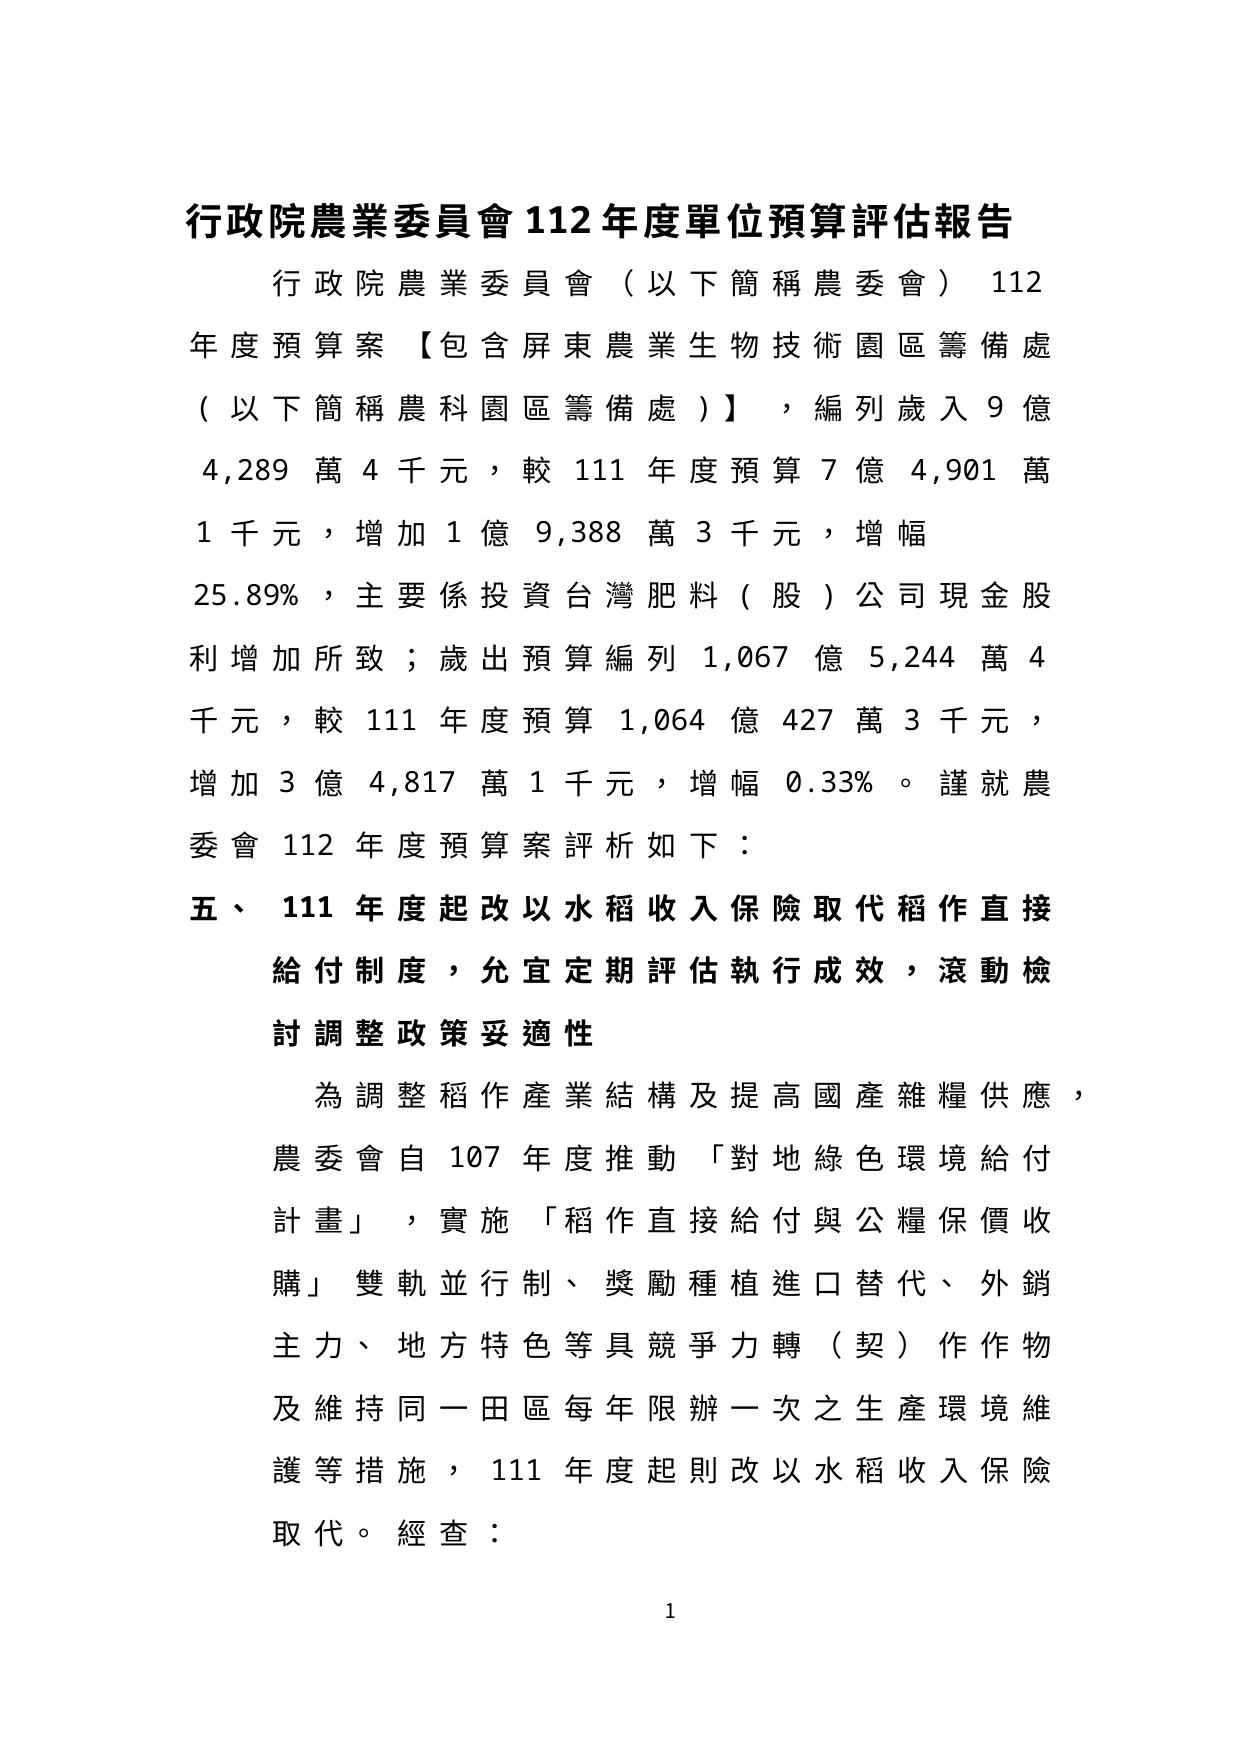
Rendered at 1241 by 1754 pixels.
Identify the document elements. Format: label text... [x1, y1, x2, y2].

text 行政院農業委員會（以下簡稱農委會）112年度預算案【包含屏東農業生物技術園區籌備處(以下簡稱農科園區籌備處)】，編列歲入9億4,289萬4千元，較111年度預算7億4,901萬1千元，增加1億9,388萬3千元，增幅25.89%，主要係投資台灣肥料(股)公司現金股利增加所致；歲出預算編列1,067億5,244萬4千元，較111年度預算1,064億427萬3千元，增加3億4,817萬1千元，增幅0.33%。謹就農委會112年度預算案評析如下： [183, 240, 1058, 865]
text 為調整稻作產業結構及提高國產雜糧供應，農委會自107年度推動「對地綠色環境給付計畫」，實施「稻作直接給付與公糧保價收購」雙軌並行制、獎勵種植進口替代、外銷主力、地方特色等具競爭力轉（契）作作物及維持同一田區每年限辦一次之生產環境維護等措施，111年度起則改以水稻收入保險取代。經查： [242, 1052, 1058, 1552]
text 行政院農業委員會112年度單位預算評估報告 [183, 177, 1058, 240]
text 五、111年度起改以水稻收入保險取代稻作直接給付制度，允宜定期評估執行成效，滾動檢討調整政策妥適性 [183, 865, 1058, 1052]
